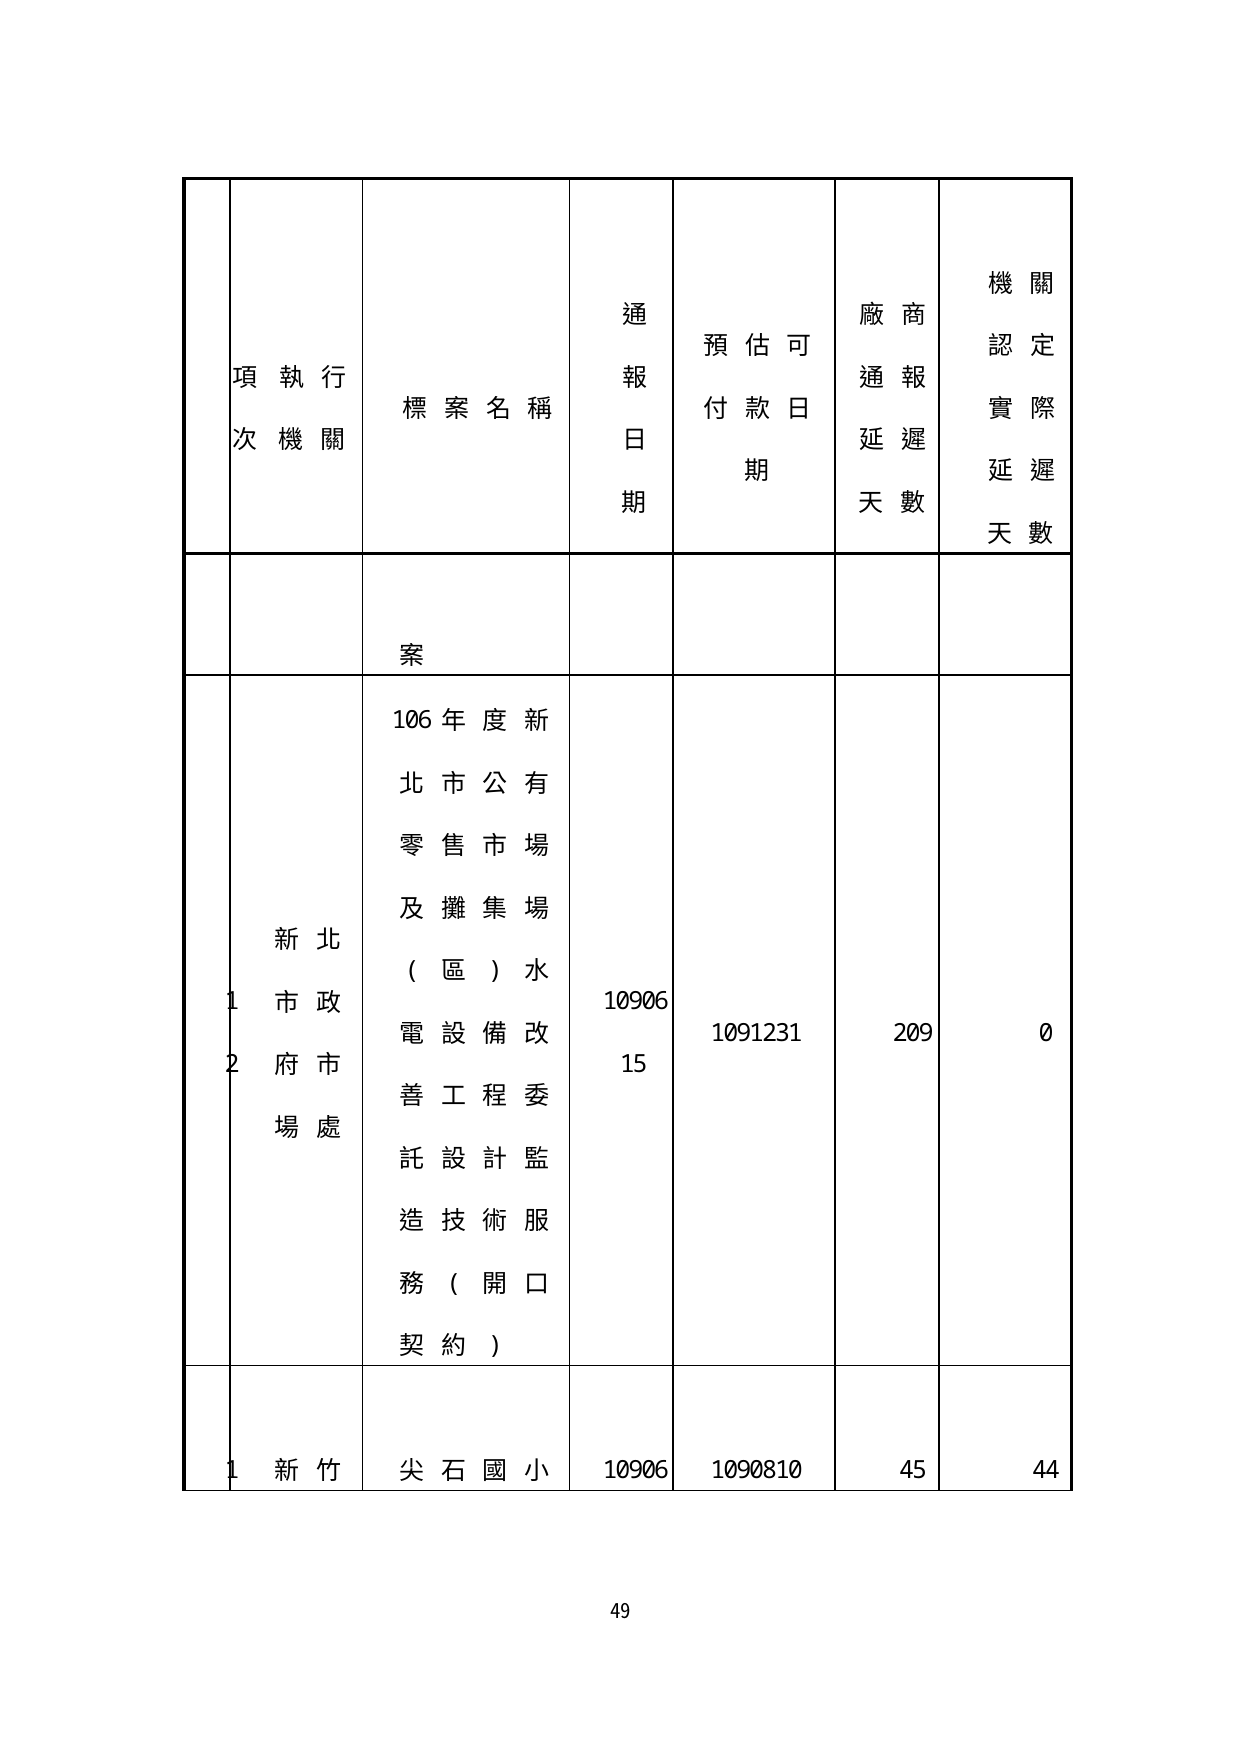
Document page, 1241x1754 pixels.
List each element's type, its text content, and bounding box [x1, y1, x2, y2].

table_cell 案 [363, 555, 569, 674]
table_header 機關認定實際延遲天數 [940, 180, 1070, 552]
table_cell 13 [186, 1366, 229, 1490]
table_cell 106年度新北市公有零售市場及攤集場(區)水電設備改善工程委託設計監造技術服務(開口契約) [363, 676, 569, 1365]
table_cell 尖石國小 [363, 1366, 569, 1490]
table_cell 11 [186, 555, 229, 674]
table_header 項次 [186, 180, 229, 552]
table_cell [570, 555, 672, 674]
table_cell 新北市政府市場處 [231, 676, 362, 1365]
table_cell 新竹縣尖石鄉尖石國民小學 [231, 1366, 362, 1490]
table_cell 45 [836, 1366, 938, 1490]
table_cell [836, 555, 938, 674]
table_cell [940, 555, 1070, 674]
table_cell 1091231 [674, 676, 834, 1365]
table_cell 209 [836, 676, 938, 1365]
table_cell 44 [940, 1366, 1070, 1490]
table_cell 0 [940, 676, 1070, 1365]
table_cell 12 [186, 676, 229, 1365]
table_header 執行機關 [231, 180, 362, 552]
table_cell 雲林縣政府 [231, 555, 362, 674]
table_header 通報日期 [570, 180, 672, 552]
table_cell [674, 555, 834, 674]
table_cell 10906 [570, 1366, 672, 1490]
table_header 標案名稱 [363, 180, 569, 552]
table_cell 1090615 [570, 676, 672, 1365]
table_cell 1090810 [674, 1366, 834, 1490]
table_header 預估可付款日期 [674, 180, 834, 552]
table_header 廠商通報延遲天數 [836, 180, 938, 552]
